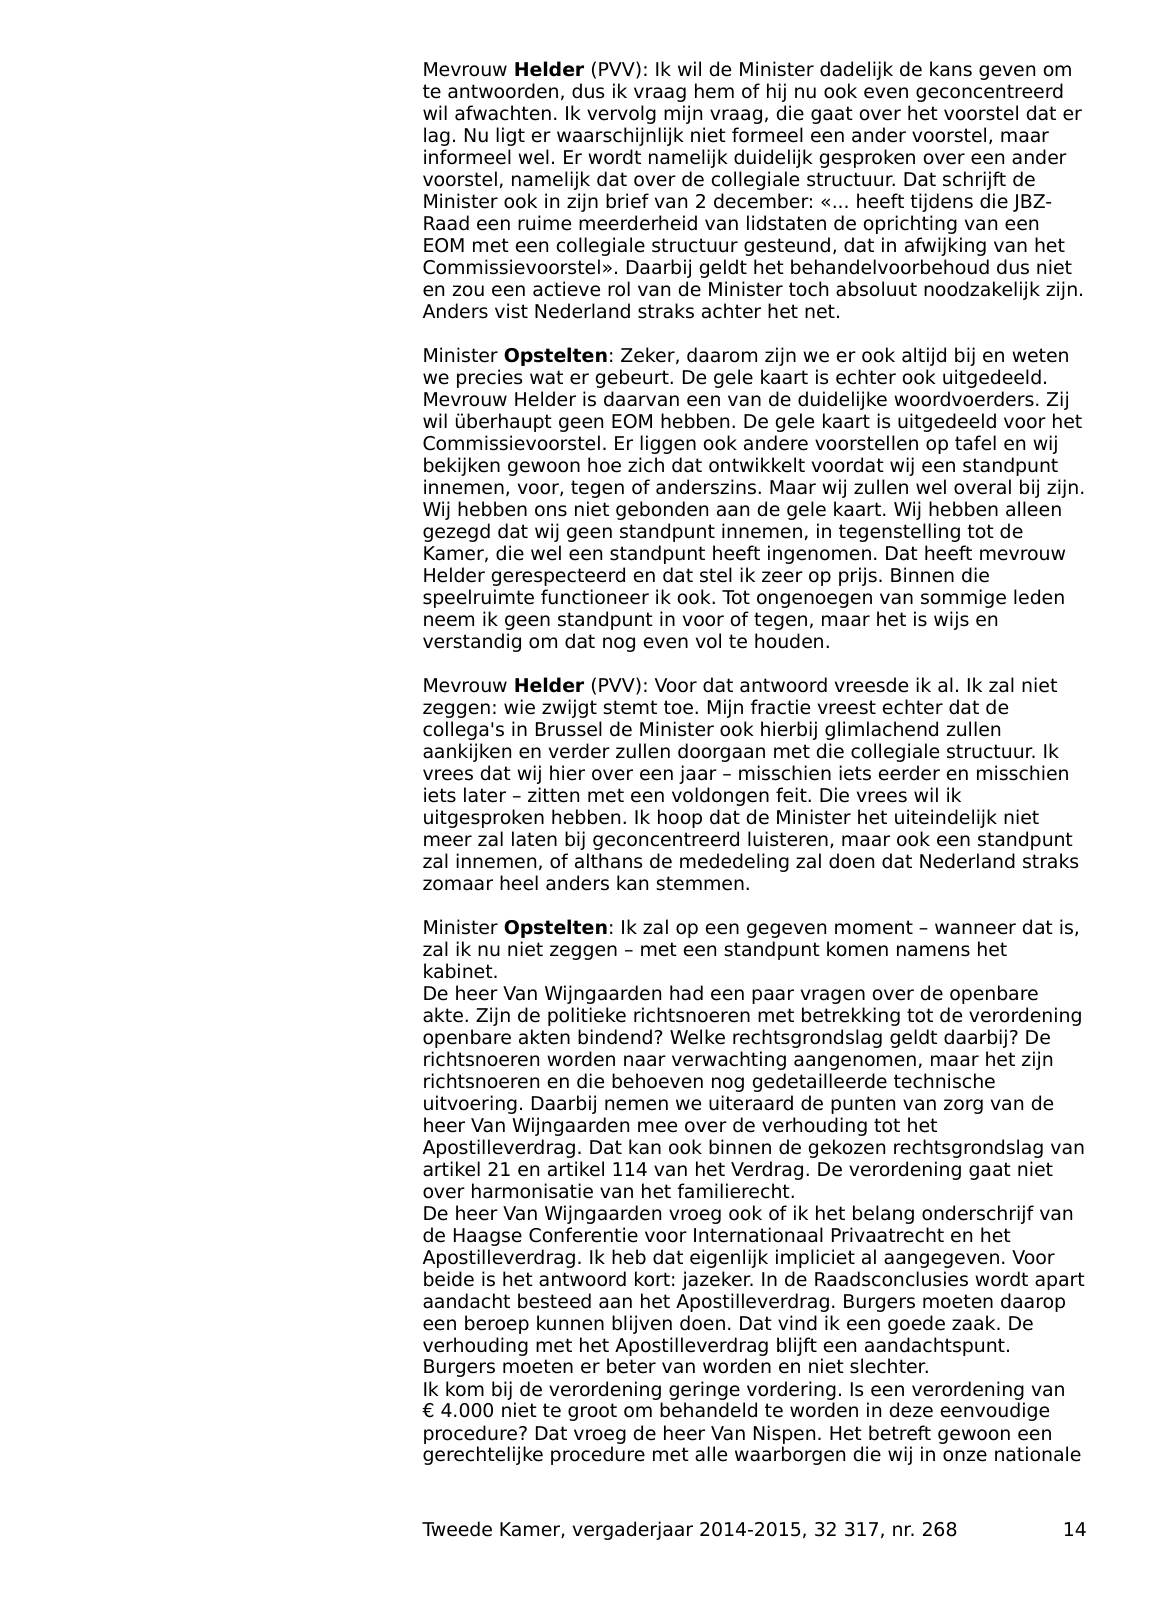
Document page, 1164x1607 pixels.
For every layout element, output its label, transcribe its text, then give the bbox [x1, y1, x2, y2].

text Mevrouw Helder (PVV): Voor dat antwoord vreesde ik al. Ik zal niet zeggen: wie zwijgt stemt toe. Mijn fractie vreest echter dat de collega's in Brussel de Minister ook hierbij glimlachend zullen aankijken en verder zullen doorgaan met die collegiale structuur. Ik vrees dat wij hier over een jaar – misschien iets eerder en misschien iets later – zitten met een voldongen feit. Die vrees wil ik uitgesproken hebben. Ik hoop dat de Minister het uiteindelijk niet meer zal laten bij geconcentreerd luisteren, maar ook een standpunt zal innemen, of althans de mededeling zal doen dat Nederland straks zomaar heel anders kan stemmen. [422, 675, 1087, 895]
text Minister Opstelten: Zeker, daarom zijn we er ook altijd bij en weten we precies wat er gebeurt. De gele kaart is echter ook uitgedeeld. Mevrouw Helder is daarvan een van de duidelijke woordvoerders. Zij wil überhaupt geen EOM hebben. De gele kaart is uitgedeeld voor het Commissievoorstel. Er liggen ook andere voorstellen op tafel en wij bekijken gewoon hoe zich dat ontwikkelt voordat wij een standpunt innemen, voor, tegen of anderszins. Maar wij zullen wel overal bij zijn. Wij hebben ons niet gebonden aan de gele kaart. Wij hebben alleen gezegd dat wij geen standpunt innemen, in tegenstelling tot de Kamer, die wel een standpunt heeft ingenomen. Dat heeft mevrouw Helder gerespecteerd en dat stel ik zeer op prijs. Binnen die speelruimte functioneer ik ook. Tot ongenoegen van sommige leden neem ik geen standpunt in voor of tegen, maar het is wijs en verstandig om dat nog even vol te houden. [422, 345, 1087, 653]
text De heer Van Wijngaarden vroeg ook of ik het belang onderschrijf van de Haagse Conferentie voor Internationaal Privaatrecht en het Apostilleverdrag. Ik heb dat eigenlijk impliciet al aangegeven. Voor beide is het antwoord kort: jazeker. In de Raadsconclusies wordt apart aandacht besteed aan het Apostilleverdrag. Burgers moeten daarop een beroep kunnen blijven doen. Dat vind ik een goede zaak. De verhouding met het Apostilleverdrag blijft een aandachtspunt. Burgers moeten er beter van worden en niet slechter. [422, 1203, 1087, 1378]
text De heer Van Wijngaarden had een paar vragen over de openbare akte. Zijn de politieke richtsnoeren met betrekking tot de verordening openbare akten bindend? Welke rechtsgrondslag geldt daarbij? De richtsnoeren worden naar verwachting aangenomen, maar het zijn richtsnoeren en die behoeven nog gedetailleerde technische uitvoering. Daarbij nemen we uiteraard de punten van zorg van de heer Van Wijngaarden mee over de verhouding tot het Apostilleverdrag. Dat kan ook binnen de gekozen rechtsgrondslag van artikel 21 en artikel 114 van het Verdrag. De verordening gaat niet over harmonisatie van het familierecht. [422, 983, 1087, 1203]
text Mevrouw Helder (PVV): Ik wil de Minister dadelijk de kans geven om te antwoorden, dus ik vraag hem of hij nu ook even geconcentreerd wil afwachten. Ik vervolg mijn vraag, die gaat over het voorstel dat er lag. Nu ligt er waarschijnlijk niet formeel een ander voorstel, maar informeel wel. Er wordt namelijk duidelijk gesproken over een ander voorstel, namelijk dat over de collegiale structuur. Dat schrijft de Minister ook in zijn brief van 2 december: «... heeft tijdens die JBZ-Raad een ruime meerderheid van lidstaten de oprichting van een EOM met een collegiale structuur gesteund, dat in afwijking van het Commissievoorstel». Daarbij geldt het behandelvoorbehoud dus niet en zou een actieve rol van de Minister toch absoluut noodzakelijk zijn. Anders vist Nederland straks achter het net. [422, 59, 1087, 323]
text Minister Opstelten: Ik zal op een gegeven moment – wanneer dat is, zal ik nu niet zeggen – met een standpunt komen namens het kabinet. [422, 917, 1087, 983]
text Ik kom bij de verordening geringe vordering. Is een verordening van € 4.000 niet te groot om behandeld te worden in deze eenvoudige procedure? Dat vroeg de heer Van Nispen. Het betreft gewoon een gerechtelijke procedure met alle waarborgen die wij in onze nationale [422, 1378, 1087, 1466]
